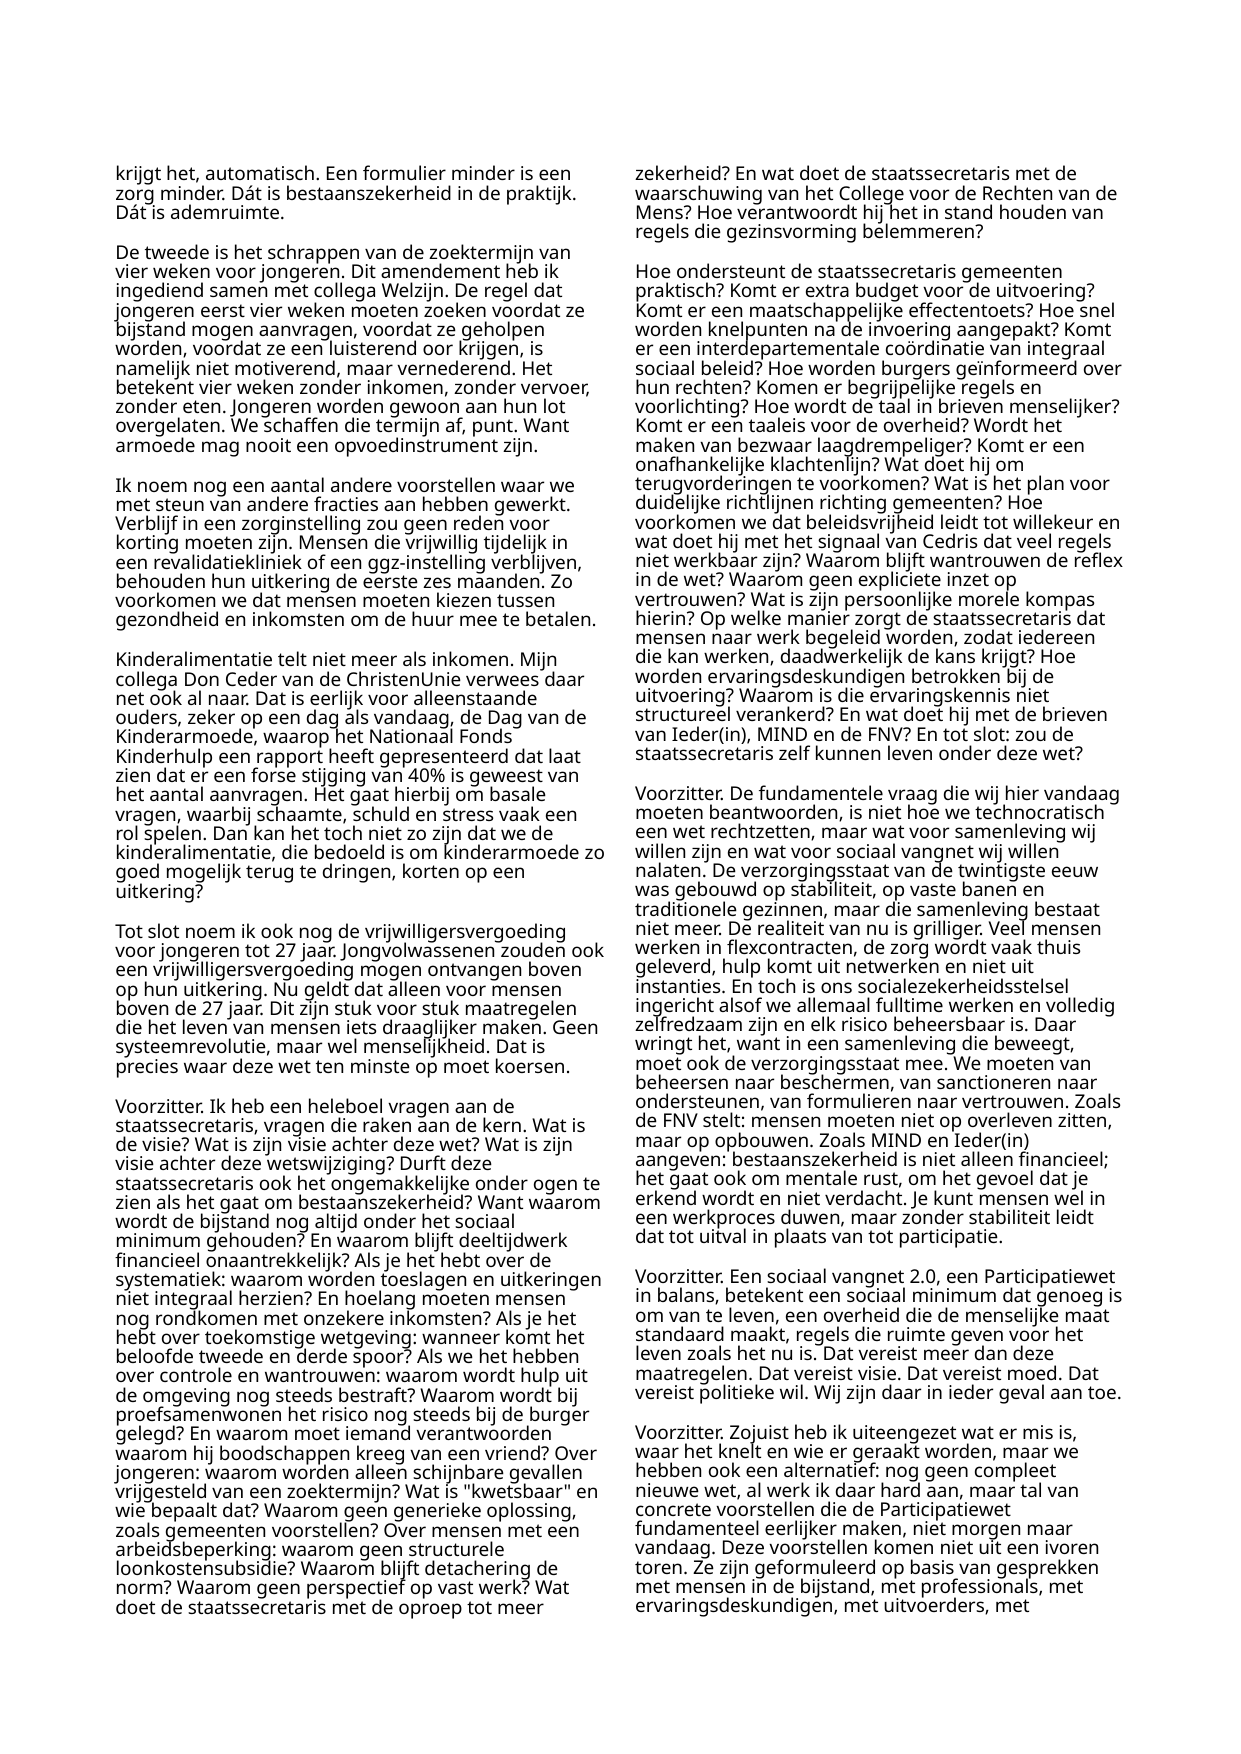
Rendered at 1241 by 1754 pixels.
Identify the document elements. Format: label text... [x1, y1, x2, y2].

text De tweede is het schrappen van de zoektermijn van vier weken voor jongeren. Dit amendement heb ik ingediend samen met collega Welzijn. De regel dat jongeren eerst vier weken moeten zoeken voordat ze bijstand mogen aanvragen, voordat ze geholpen worden, voordat ze een luisterend oor krijgen, is namelijk niet motiverend, maar vernederend. Het betekent vier weken zonder inkomen, zonder vervoer, zonder eten. Jongeren worden gewoon aan hun lot overgelaten. We schaffen die termijn af, punt. Want armoede mag nooit een opvoedinstrument zijn. [115, 244, 605, 456]
text Ik noem nog een aantal andere voorstellen waar we met steun van andere fracties aan hebben gewerkt. Verblijf in een zorginstelling zou geen reden voor korting moeten zijn. Mensen die vrijwillig tijdelijk in een revalidatiekliniek of een ggz-instelling verblijven, behouden hun uitkering de eerste zes maanden. Zo voorkomen we dat mensen moeten kiezen tussen gezondheid en inkomsten om de huur mee te betalen. [115, 477, 605, 631]
text Tot slot noem ik ook nog de vrijwilligersvergoeding voor jongeren tot 27 jaar. Jongvolwassenen zouden ook een vrijwilligersvergoeding mogen ontvangen boven op hun uitkering. Nu geldt dat alleen voor mensen boven de 27 jaar. Dit zijn stuk voor stuk maatregelen die het leven van mensen iets draaglijker maken. Geen systeemrevolutie, maar wel menselijkheid. Dat is precies waar deze wet ten minste op moet koersen. [115, 923, 605, 1077]
text Hoe ondersteunt de staatssecretaris gemeenten praktisch? Komt er extra budget voor de uitvoering? Komt er een maatschappelijke effectentoets? Hoe snel worden knelpunten na de invoering aangepakt? Komt er een interdepartementale coördinatie van integraal sociaal beleid? Hoe worden burgers geïnformeerd over hun rechten? Komen er begrijpelijke regels en voorlichting? Hoe wordt de taal in brieven menselijker? Komt er een taaleis voor de overheid? Wordt het maken van bezwaar laagdrempeliger? Komt er een onafhankelijke klachtenlijn? Wat doet hij om terugvorderingen te voorkomen? Wat is het plan voor duidelijke richtlijnen richting gemeenten? Hoe voorkomen we dat beleidsvrijheid leidt tot willekeur en wat doet hij met het signaal van Cedris dat veel regels niet werkbaar zijn? Waarom blijft wantrouwen de reflex in de wet? Waarom geen expliciete inzet op vertrouwen? Wat is zijn persoonlijke morele kompas hierin? Op welke manier zorgt de staatssecretaris dat mensen naar werk begeleid worden, zodat iedereen die kan werken, daadwerkelijk de kans krijgt? Hoe worden ervaringsdeskundigen betrokken bij de uitvoering? Waarom is die ervaringskennis niet structureel verankerd? En wat doet hij met de brieven van Ieder(in), MIND en de FNV? En tot slot: zou de staatssecretaris zelf kunnen leven onder deze wet? [635, 263, 1125, 764]
text Voorzitter. Een sociaal vangnet 2.0, een Participatiewet in balans, betekent een sociaal minimum dat genoeg is om van te leven, een overheid die de menselijke maat standaard maakt, regels die ruimte geven voor het leven zoals het nu is. Dat vereist meer dan deze maatregelen. Dat vereist visie. Dat vereist moed. Dat vereist politieke wil. Wij zijn daar in ieder geval aan toe. [635, 1268, 1125, 1403]
text Voorzitter. Zojuist heb ik uiteengezet wat er mis is, waar het knelt en wie er geraakt worden, maar we hebben ook een alternatief: nog geen compleet nieuwe wet, al werk ik daar hard aan, maar tal van concrete voorstellen die de Participatiewet fundamenteel eerlijker maken, niet morgen maar vandaag. Deze voorstellen komen niet uit een ivoren toren. Ze zijn geformuleerd op basis van gesprekken met mensen in de bijstand, met professionals, met ervaringsdeskundigen, met uitvoerders, met [635, 1424, 1125, 1616]
text krijgt het, automatisch. Een formulier minder is een zorg minder. Dát is bestaanszekerheid in de praktijk. Dát is ademruimte. [115, 165, 605, 223]
text zekerheid? En wat doet de staatssecretaris met de waarschuwing van het College voor de Rechten van de Mens? Hoe verantwoordt hij het in stand houden van regels die gezinsvorming belemmeren? [635, 165, 1125, 242]
text Voorzitter. Ik heb een heleboel vragen aan de staatssecretaris, vragen die raken aan de kern. Wat is de visie? Wat is zijn visie achter deze wet? Wat is zijn visie achter deze wetswijziging? Durft deze staatssecretaris ook het ongemakkelijke onder ogen te zien als het gaat om bestaanszekerheid? Want waarom wordt de bijstand nog altijd onder het sociaal minimum gehouden? En waarom blijft deeltijdwerk financieel onaantrekkelijk? Als je het hebt over de systematiek: waarom worden toeslagen en uitkeringen niet integraal herzien? En hoelang moeten mensen nog rondkomen met onzekere inkomsten? Als je het hebt over toekomstige wetgeving: wanneer komt het beloofde tweede en derde spoor? Als we het hebben over controle en wantrouwen: waarom wordt hulp uit de omgeving nog steeds bestraft? Waarom wordt bij proefsamenwonen het risico nog steeds bij de burger gelegd? En waarom moet iemand verantwoorden waarom hij boodschappen kreeg van een vriend? Over jongeren: waarom worden alleen schijnbare gevallen vrijgesteld van een zoektermijn? Wat is "kwetsbaar" en wie bepaalt dat? Waarom geen generieke oplossing, zoals gemeenten voorstellen? Over mensen met een arbeidsbeperking: waarom geen structurele loonkostensubsidie? Waarom blijft detachering de norm? Waarom geen perspectief op vast werk? Wat doet de staatssecretaris met de oproep tot meer [115, 1098, 605, 1618]
text Voorzitter. De fundamentele vraag die wij hier vandaag moeten beantwoorden, is niet hoe we technocratisch een wet rechtzetten, maar wat voor samenleving wij willen zijn en wat voor sociaal vangnet wij willen nalaten. De verzorgingsstaat van de twintigste eeuw was gebouwd op stabiliteit, op vaste banen en traditionele gezinnen, maar die samenleving bestaat niet meer. De realiteit van nu is grilliger. Veel mensen werken in flexcontracten, de zorg wordt vaak thuis geleverd, hulp komt uit netwerken en niet uit instanties. En toch is ons socialezekerheidsstelsel ingericht alsof we allemaal fulltime werken en volledig zelfredzaam zijn en elk risico beheersbaar is. Daar wringt het, want in een samenleving die beweegt, moet ook de verzorgingsstaat mee. We moeten van beheersen naar beschermen, van sanctioneren naar ondersteunen, van formulieren naar vertrouwen. Zoals de FNV stelt: mensen moeten niet op overleven zitten, maar op opbouwen. Zoals MIND en Ieder(in) aangeven: bestaanszekerheid is niet alleen financieel; het gaat ook om mentale rust, om het gevoel dat je erkend wordt en niet verdacht. Je kunt mensen wel in een werkproces duwen, maar zonder stabiliteit leidt dat tot uitval in plaats van tot participatie. [635, 785, 1125, 1247]
text Kinderalimentatie telt niet meer als inkomen. Mijn collega Don Ceder van de ChristenUnie verwees daar net ook al naar. Dat is eerlijk voor alleenstaande ouders, zeker op een dag als vandaag, de Dag van de Kinderarmoede, waarop het Nationaal Fonds Kinderhulp een rapport heeft gepresenteerd dat laat zien dat er een forse stijging van 40% is geweest van het aantal aanvragen. Het gaat hierbij om basale vragen, waarbij schaamte, schuld en stress vaak een rol spelen. Dan kan het toch niet zo zijn dat we de kinderalimentatie, die bedoeld is om kinderarmoede zo goed mogelijk terug te dringen, korten op een uitkering? [115, 651, 605, 902]
